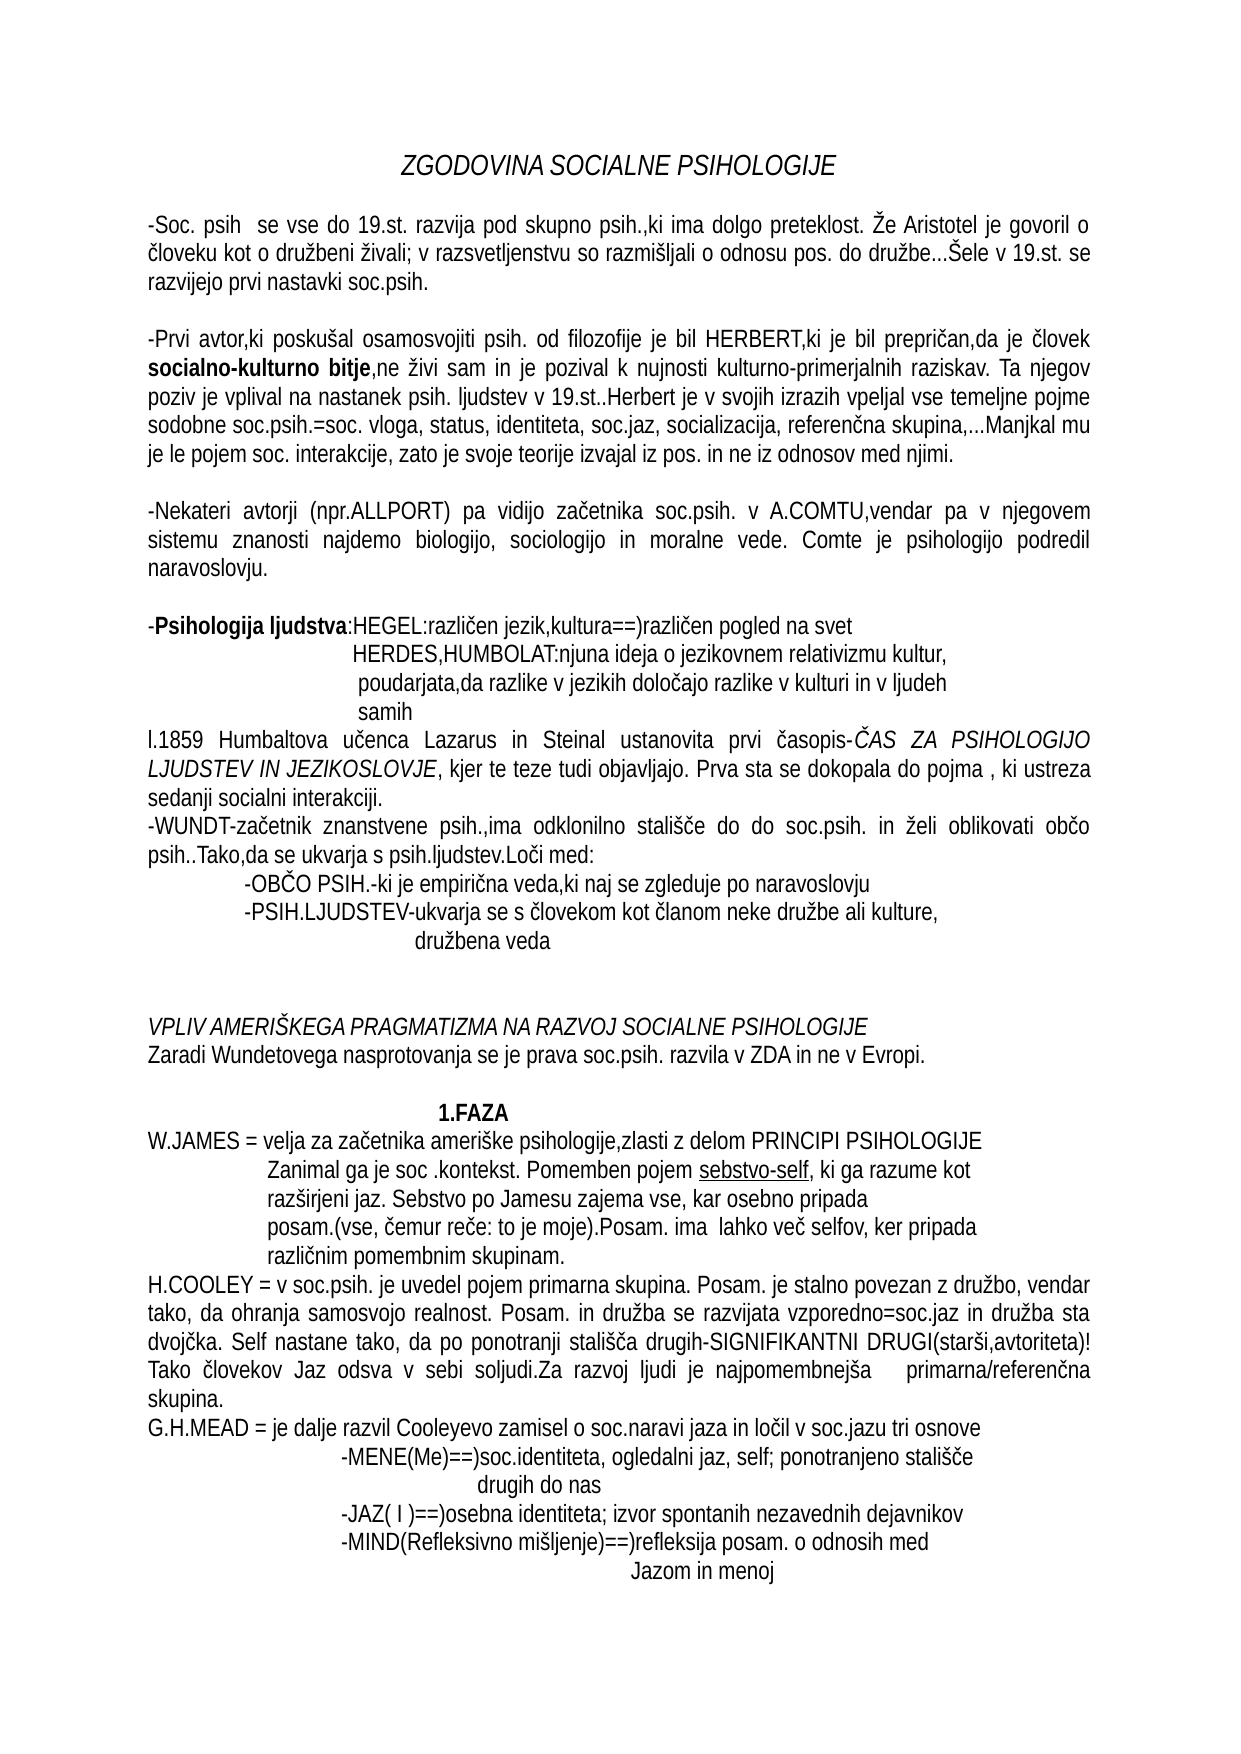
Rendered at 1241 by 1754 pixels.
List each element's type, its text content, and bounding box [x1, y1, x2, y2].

text posam.(vse, čemur reče: to je moje).Posam. ima lahko več selfov, ker pripada [148, 1212, 1093, 1241]
text HERDES,HUMBOLAT:njuna ideja o jezikovnem relativizmu kultur, [148, 639, 1093, 668]
text W.JAMES = velja za začetnika ameriške psihologije,zlasti z delom PRINCIPI PSIHOLOGIJE [148, 1126, 1093, 1155]
text razširjeni jaz. Sebstvo po Jamesu zajema vse, kar osebno pripada [148, 1184, 1093, 1212]
text družbena veda [148, 926, 1093, 954]
text samih [148, 697, 1093, 725]
text Zaradi Wundetovega nasprotovanja se je prava soc.psih. razvila v ZDA in ne v Evropi. [148, 1040, 1093, 1069]
text -JAZ( I )==)osebna identiteta; izvor spontanih nezavednih dejavnikov [148, 1499, 1093, 1527]
text -MENE(Me)==)soc.identiteta, ogledalni jaz, self; ponotranjeno stališče [148, 1441, 1093, 1470]
text -WUNDT-začetnik znanstvene psih.,ima odklonilno stališče do do soc.psih. in želi oblikovati občo psih..Tako,da se ukvarja s psih.ljudstev.Loči med: [148, 811, 1093, 868]
text drugih do nas [148, 1470, 1093, 1499]
text Jazom in menoj [148, 1556, 1093, 1585]
text različnim pomembnim skupinam. [148, 1241, 1093, 1269]
text 1.FAZA [148, 1098, 1093, 1126]
text poudarjata,da razlike v jezikih določajo razlike v kulturi in v ljudeh [148, 668, 1093, 697]
text VPLIV AMERIŠKEGA PRAGMATIZMA NA RAZVOJ SOCIALNE PSIHOLOGIJE [148, 1012, 1093, 1040]
text -Nekateri avtorji (npr.ALLPORT) pa vidijo začetnika soc.psih. v A.COMTU,vendar pa v njegovem sistemu znanosti najdemo biologijo, sociologijo in moralne vede. Comte je psihologijo podredil naravoslovju. [148, 496, 1093, 582]
text -OBČO PSIH.-ki je empirična veda,ki naj se zgleduje po naravoslovju [148, 868, 1093, 897]
text l.1859 Humbaltova učenca Lazarus in Steinal ustanovita prvi časopis-ČAS ZA PSIHOLOGIJO LJUDSTEV IN JEZIKOSLOVJE, kjer te teze tudi objavljajo. Prva sta se dokopala do pojma , ki ustreza sedanji socialni interakciji. [148, 725, 1093, 811]
text -Prvi avtor,ki poskušal osamosvojiti psih. od filozofije je bil HERBERT,ki je bil prepričan,da je človek socialno-kulturno bitje,ne živi sam in je pozival k nujnosti kulturno-primerjalnih raziskav. Ta njegov poziv je vplival na nastanek psih. ljudstev v 19.st..Herbert je v svojih izrazih vpeljal vse temeljne pojme sodobne soc.psih.=soc. vloga, status, identiteta, soc.jaz, socializacija, referenčna skupina,...Manjkal mu je le pojem soc. interakcije, zato je svoje teorije izvajal iz pos. in ne iz odnosov med njimi. [148, 324, 1093, 467]
text -PSIH.LJUDSTEV-ukvarja se s človekom kot članom neke družbe ali kulture, [148, 897, 1093, 926]
text H.COOLEY = v soc.psih. je uvedel pojem primarna skupina. Posam. je stalno povezan z družbo, vendar tako, da ohranja samosvojo realnost. Posam. in družba se razvijata vzporedno=soc.jaz in družba sta dvojčka. Self nastane tako, da po ponotranji stališča drugih-SIGNIFIKANTNI DRUGI(starši,avtoriteta)!Tako človekov Jaz odsva v sebi soljudi.Za razvoj ljudi je najpomembnejša primarna/referenčna skupina. [148, 1269, 1093, 1413]
text ZGODOVINA SOCIALNE PSIHOLOGIJE [148, 148, 1093, 181]
text -MIND(Refleksivno mišljenje)==)refleksija posam. o odnosih med [148, 1527, 1093, 1556]
text -Psihologija ljudstva:HEGEL:različen jezik,kultura==)različen pogled na svet [148, 611, 1093, 639]
text Zanimal ga je soc .kontekst. Pomemben pojem sebstvo-self, ki ga razume kot [148, 1155, 1093, 1184]
text G.H.MEAD = je dalje razvil Cooleyevo zamisel o soc.naravi jaza in ločil v soc.jazu tri osnove [148, 1413, 1093, 1441]
text -Soc. psih se vse do 19.st. razvija pod skupno psih.,ki ima dolgo preteklost. Že Aristotel je govoril o človeku kot o družbeni živali; v razsvetljenstvu so razmišljali o odnosu pos. do družbe...Šele v 19.st. se razvijejo prvi nastavki soc.psih. [148, 210, 1093, 296]
